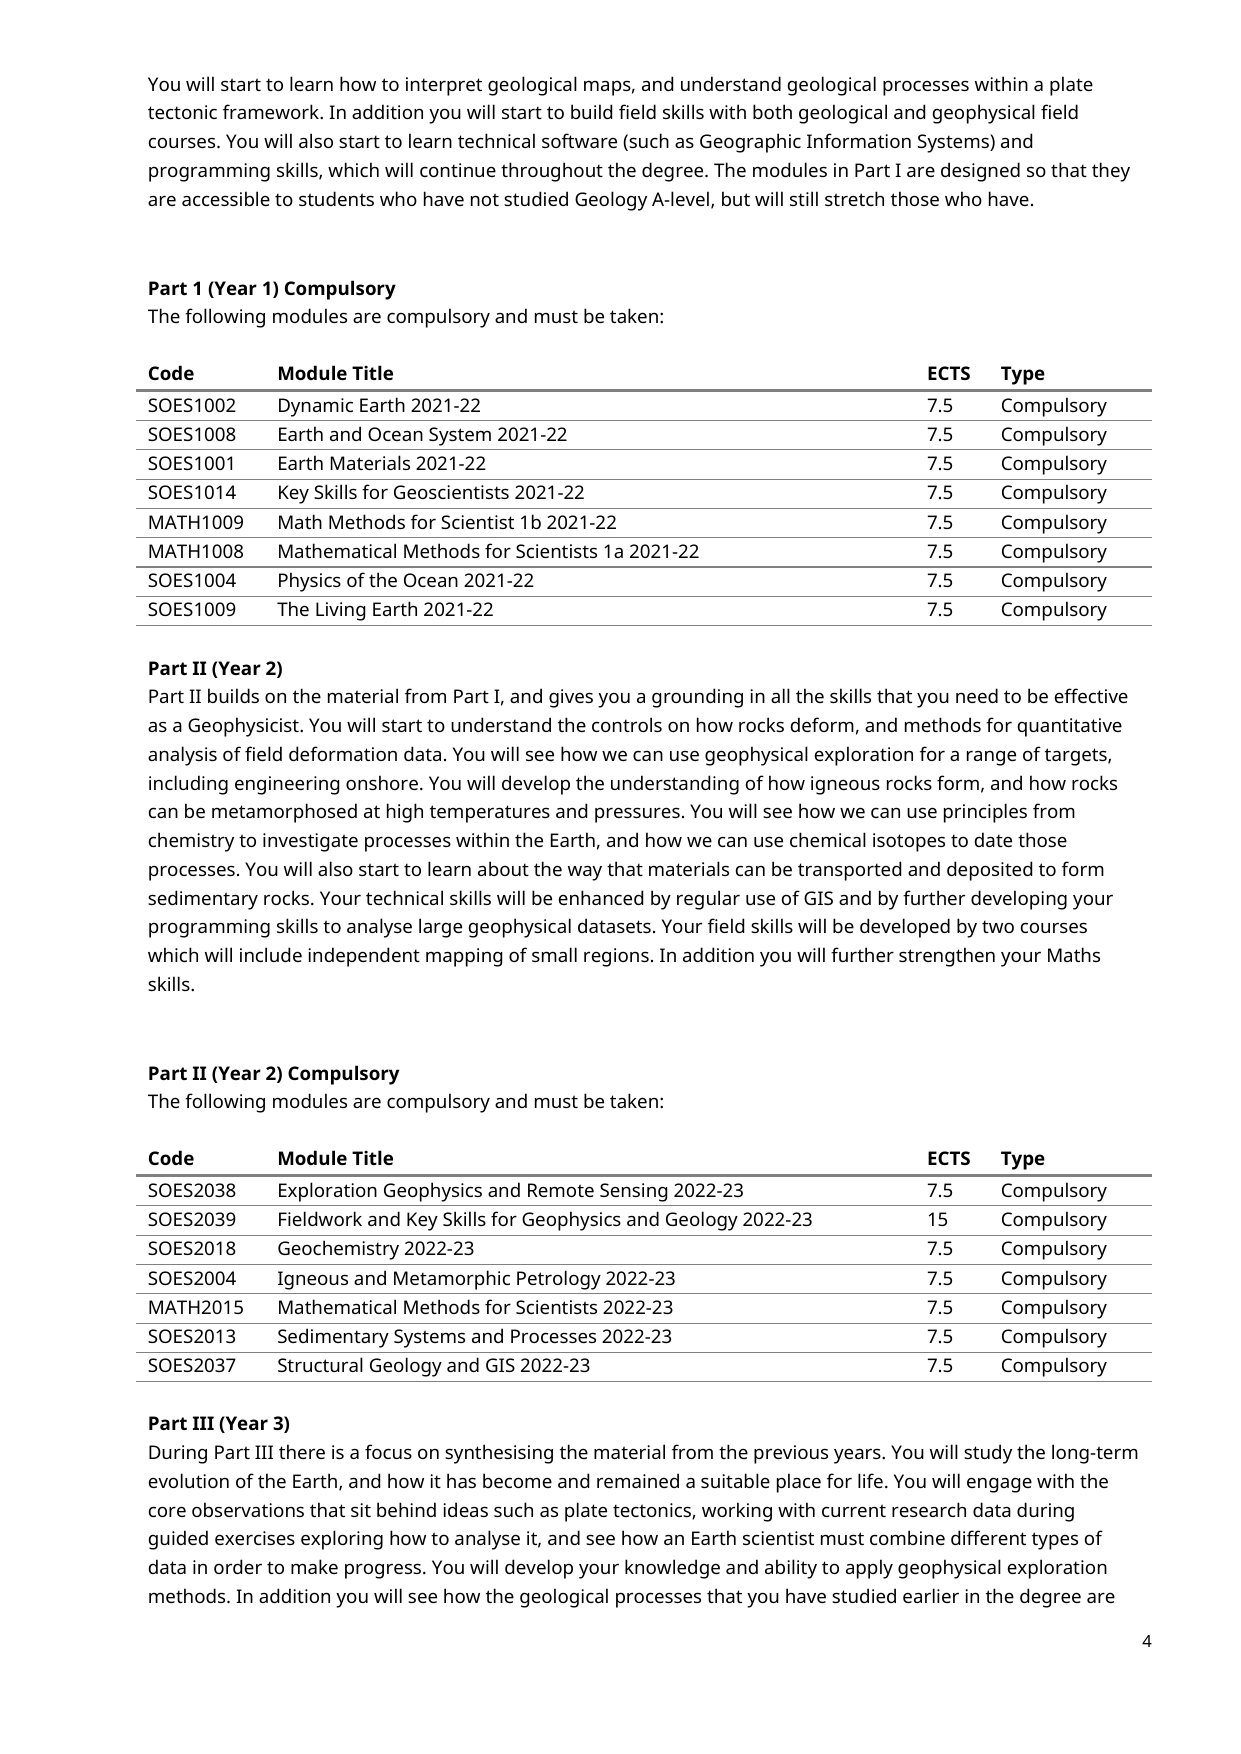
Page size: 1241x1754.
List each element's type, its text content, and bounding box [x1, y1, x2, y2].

table_cell 7.5 [916, 480, 989, 508]
table_cell 7.5 [916, 1265, 989, 1293]
table_cell SOES1004 [136, 568, 266, 596]
table_cell Part III (Year 3) During Part III there is a focus on synthesising the material from the previous years. You will study the long-term evolution of the Earth, and how it has become and remained a suitable place for life. You will engage with the core observations that sit behind ideas such as plate tectonics, working with current research data during guided exercises exploring how to analyse it, and see how an Earth scientist must combine different types of data in order to make progress. You will develop your knowledge and ability to apply geophysical exploration methods. In addition you will see how the geological processes that you have studied earlier in the degree are [136, 1382, 1152, 1609]
table_cell MATH1009 [136, 509, 266, 537]
table_cell MATH1008 [136, 538, 266, 566]
table_cell 7.5 [916, 1324, 989, 1352]
table_cell SOES1001 [136, 450, 266, 479]
table_cell Dynamic Earth 2021-22 [266, 392, 916, 420]
table_cell ECTS [916, 361, 989, 389]
table_cell 7.5 [916, 392, 989, 420]
table_cell 7.5 [916, 1177, 989, 1205]
table_cell Compulsory [989, 1236, 1152, 1264]
table_cell SOES1014 [136, 480, 266, 508]
table_cell Part II (Year 2) Compulsory The following modules are compulsory and must be taken: [136, 1031, 1152, 1146]
table_cell Earth Materials 2021-22 [266, 450, 916, 479]
table_cell Compulsory [989, 392, 1152, 420]
table_cell Earth and Ocean System 2021-22 [266, 421, 916, 449]
table_cell Module Title [266, 1146, 916, 1174]
table_cell Math Methods for Scientist 1b 2021-22 [266, 509, 916, 537]
table_cell Type [989, 361, 1152, 389]
table_cell Compulsory [989, 568, 1152, 596]
table_cell Part 1 (Year 1) Compulsory The following modules are compulsory and must be taken: [136, 246, 1152, 361]
table_cell Compulsory [989, 1324, 1152, 1352]
table_cell 7.5 [916, 450, 989, 479]
table_cell SOES2013 [136, 1324, 266, 1352]
table_cell Sedimentary Systems and Processes 2022-23 [266, 1324, 916, 1352]
table_cell SOES2004 [136, 1265, 266, 1293]
table_cell SOES1009 [136, 597, 266, 625]
table_cell 7.5 [916, 421, 989, 449]
table_cell 7.5 [916, 568, 989, 596]
table_cell Compulsory [989, 1206, 1152, 1234]
table_cell Mathematical Methods for Scientists 2022-23 [266, 1294, 916, 1322]
table_cell Key Skills for Geoscientists 2021-22 [266, 480, 916, 508]
table_cell Compulsory [989, 1294, 1152, 1322]
table_cell Compulsory [989, 509, 1152, 537]
table_cell Mathematical Methods for Scientists 1a 2021-22 [266, 538, 916, 566]
table_cell Compulsory [989, 1177, 1152, 1205]
table_cell Compulsory [989, 538, 1152, 566]
table_cell Compulsory [989, 1265, 1152, 1293]
table_cell 7.5 [916, 538, 989, 566]
table_cell SOES1008 [136, 421, 266, 449]
table_cell 7.5 [916, 509, 989, 537]
table_cell Exploration Geophysics and Remote Sensing 2022-23 [266, 1177, 916, 1205]
table_cell Physics of the Ocean 2021-22 [266, 568, 916, 596]
table_cell Compulsory [989, 480, 1152, 508]
table_cell ECTS [916, 1146, 989, 1174]
table_cell Compulsory [989, 421, 1152, 449]
table_cell SOES2018 [136, 1236, 266, 1264]
table_cell Type [989, 1146, 1152, 1174]
table_cell Fieldwork and Key Skills for Geophysics and Geology 2022-23 [266, 1206, 916, 1234]
table_header You will start to learn how to interpret geological maps, and understand geological processes within a plate tectonic framework. In addition you will start to build field skills with both geological and geophysical field courses. You will also start to learn technical software (such as Geographic Information Systems) and programming skills, which will continue throughout the degree. The modules in Part I are designed so that they are accessible to students who have not studied Geology A-level, but will still stretch those who have. [136, 71, 1152, 246]
table_cell Geochemistry 2022-23 [266, 1236, 916, 1264]
table_cell SOES2039 [136, 1206, 266, 1234]
table_cell 7.5 [916, 1236, 989, 1264]
table_cell 15 [916, 1206, 989, 1234]
table_cell MATH2015 [136, 1294, 266, 1322]
table_cell SOES2037 [136, 1353, 266, 1381]
table_cell 7.5 [916, 1294, 989, 1322]
table_cell Code [136, 1146, 266, 1174]
table_cell The Living Earth 2021-22 [266, 597, 916, 625]
table_cell Structural Geology and GIS 2022-23 [266, 1353, 916, 1381]
table_cell Code [136, 361, 266, 389]
table_cell SOES1002 [136, 392, 266, 420]
table_cell Part II (Year 2) Part II builds on the material from Part I, and gives you a grounding in all the skills that you need to be effective as a Geophysicist. You will start to understand the controls on how rocks deform, and methods for quantitative analysis of field deformation data. You will see how we can use geophysical exploration for a range of targets, including engineering onshore. You will develop the understanding of how igneous rocks form, and how rocks can be metamorphosed at high temperatures and pressures. You will see how we can use principles from chemistry to investigate processes within the Earth, and how we can use chemical isotopes to date those processes. You will also start to learn about the way that materials can be transported and deposited to form sedimentary rocks. Your technical skills will be enhanced by regular use of GIS and by further developing your programming skills to analyse large geophysical datasets. Your field skills will be developed by two courses which will include independent mapping of small regions. In addition you will further strengthen your Maths skills. [136, 626, 1152, 1031]
table_cell Compulsory [989, 1353, 1152, 1381]
table_cell Compulsory [989, 597, 1152, 625]
table_cell 7.5 [916, 1353, 989, 1381]
table_cell Igneous and Metamorphic Petrology 2022-23 [266, 1265, 916, 1293]
table_cell SOES2038 [136, 1177, 266, 1205]
table_cell Compulsory [989, 450, 1152, 479]
table_cell 7.5 [916, 597, 989, 625]
table_cell Module Title [266, 361, 916, 389]
